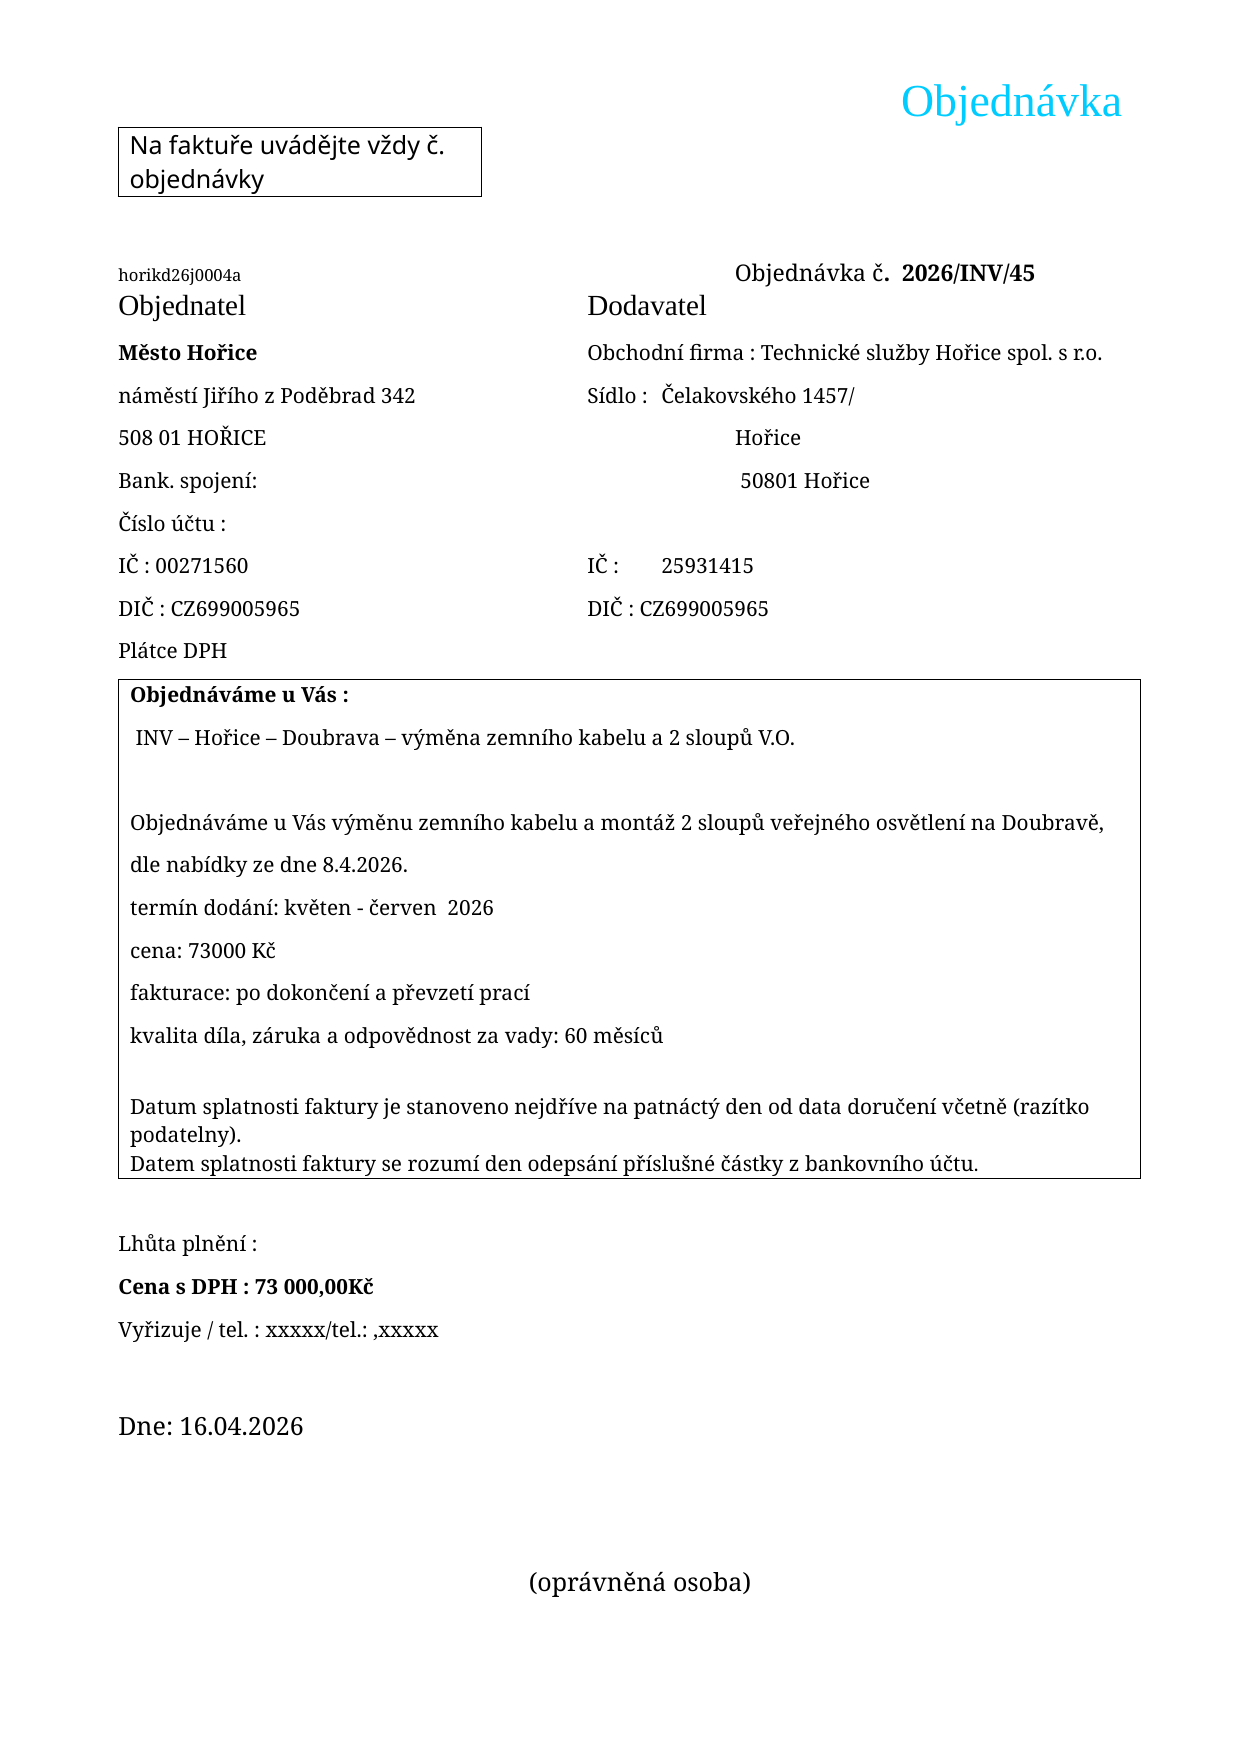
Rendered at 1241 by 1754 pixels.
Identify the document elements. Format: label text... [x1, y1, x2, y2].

text 508 01 HOŘICE Hořice [118, 423, 1122, 452]
text Cena s DPH : 73 000,00Kč [118, 1272, 1122, 1301]
text Vyřizuje / tel. : xxxxx/tel.: ,xxxxx [118, 1315, 1122, 1343]
table_cell [118, 1512, 1127, 1564]
text Objednatel Dodavatel [118, 288, 1122, 322]
text Číslo účtu : [118, 509, 1122, 537]
table_header Na faktuře uvádějte vždy č. objednávky [119, 128, 481, 196]
table_header [1127, 1459, 1161, 1512]
text Dne: 16.04.2026 [118, 1408, 1122, 1442]
table_cell [1127, 1512, 1161, 1564]
text Plátce DPH [118, 637, 1122, 665]
text Bank. spojení: 50801 Hořice [118, 466, 1122, 494]
text IČ : 00271560 IČ : 25931415 [118, 551, 1122, 580]
text horikd26j0004a Objednávka č. 2026/INV/45 [118, 257, 1122, 288]
text DIČ : CZ699005965 DIČ : CZ699005965 [118, 594, 1122, 622]
text náměstí Jiřího z Poděbrad 342 Sídlo : Čelakovského 1457/ [118, 381, 1122, 409]
table_header Objednáváme u Vás : INV – Hořice – Doubrava – výměna zemního kabelu a 2 sloupů V.O. Objednáváme u Vás výměnu zemního kabelu a montáž 2 sloupů veřejného osvětlení na Doubravě, dle nabídky ze dne 8.4.2026. termín dodání: květen - červen 2026 cena: 73000 Kč fakturace: po dokončení a převzetí prací kvalita díla, záruka a odpovědnost za vady: 60 měsíců Datum splatnosti faktury je stanoveno nejdříve na patnáctý den od data doručení včetně (razítko podatelny). Datem splatnosti faktury se rozumí den odepsání příslušné částky z bankovního účtu. [119, 680, 1140, 1177]
text Lhůta plnění : [118, 1229, 1122, 1258]
table_header [118, 1459, 1127, 1512]
table_cell (oprávněná osoba) [118, 1564, 1161, 1598]
text Město Hořice Obchodní firma : Technické služby Hořice spol. s r.o. [118, 338, 1122, 367]
